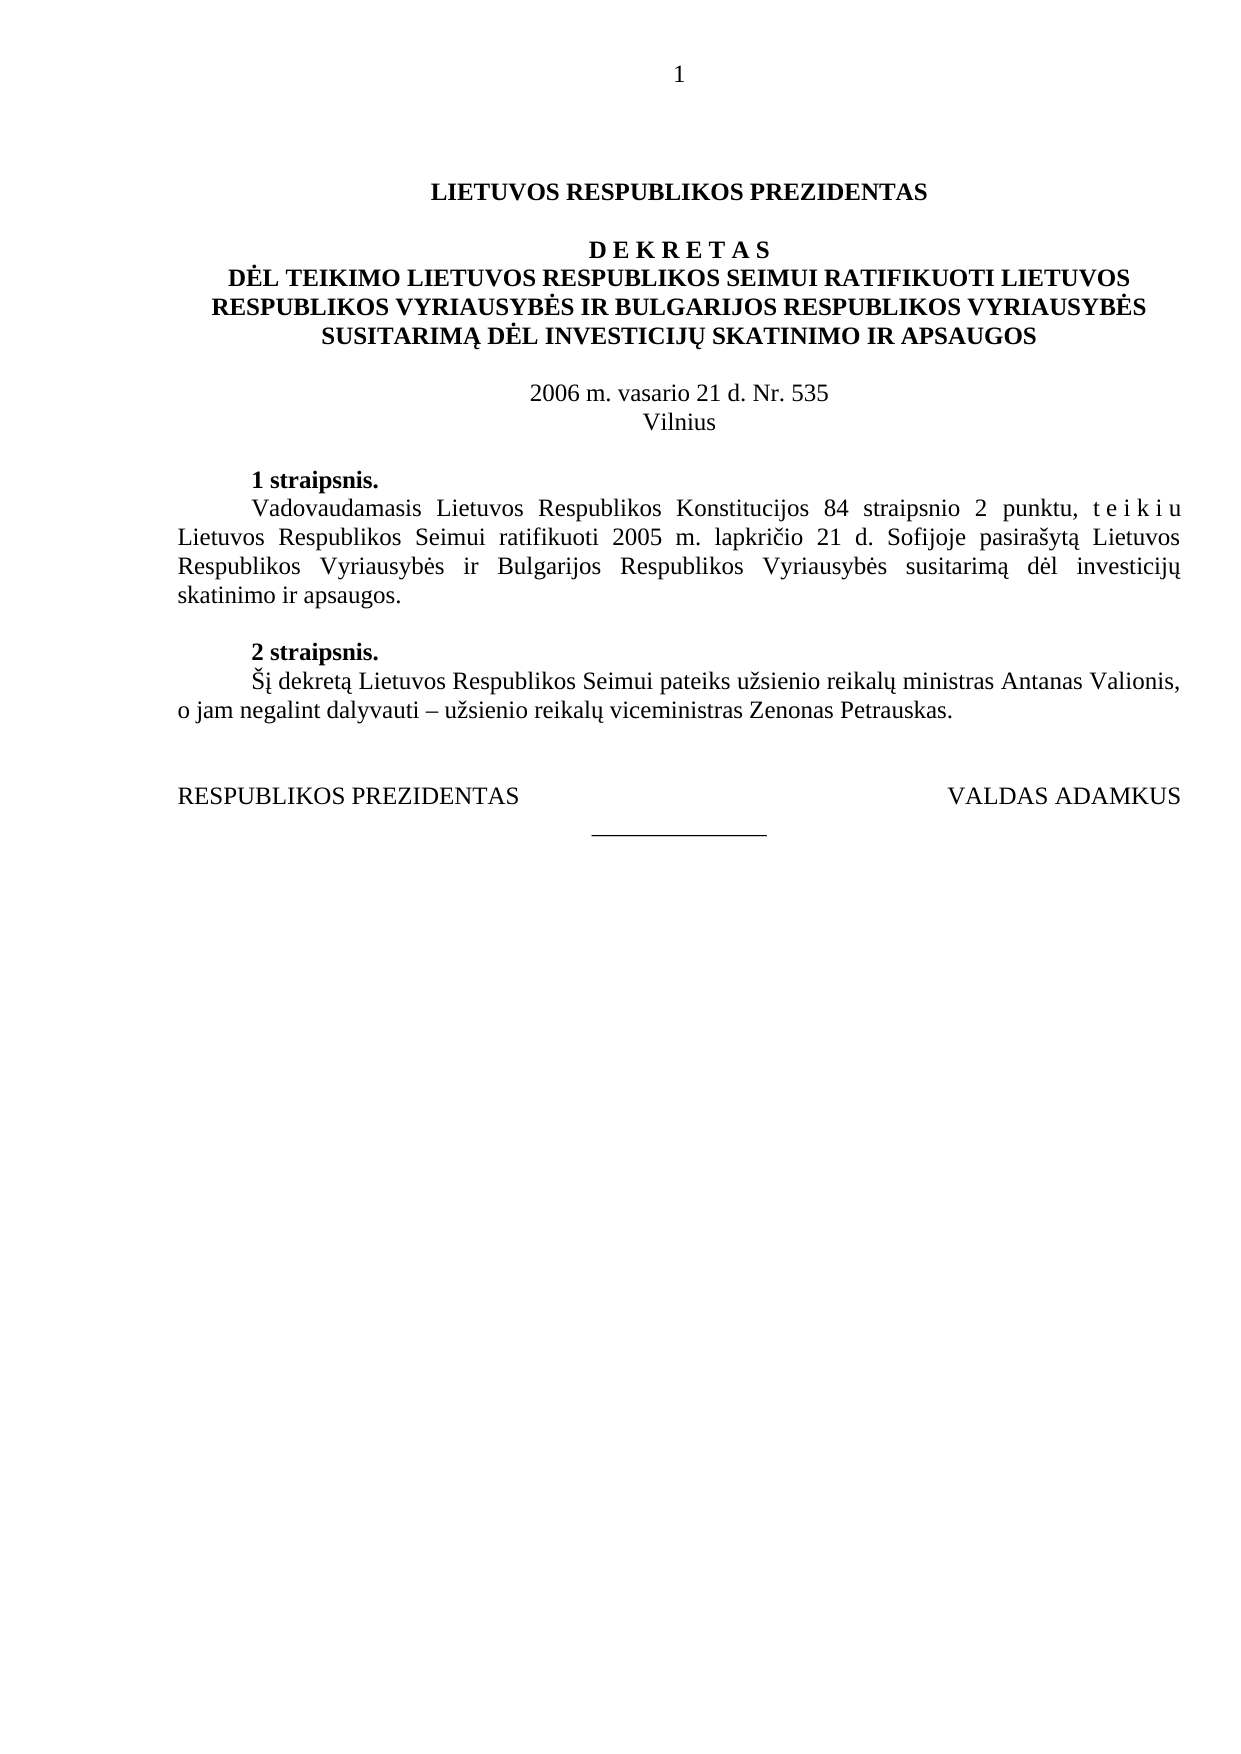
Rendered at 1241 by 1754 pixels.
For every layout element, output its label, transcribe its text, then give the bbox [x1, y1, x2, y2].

text DĖL TEIKIMO LIETUVOS RESPUBLIKOS SEIMUI RATIFIKUOTI LIETUVOS RESPUBLIKOS VYRIAUSYBĖS IR BULGARIJOS RESPUBLIKOS VYRIAUSYBĖS SUSITARIMĄ DĖL INVESTICIJŲ SKATINIMO IR APSAUGOS [177, 263, 1181, 350]
text D E K R E T A S [177, 235, 1181, 263]
text LIETUVOS RESPUBLIKOS PREZIDENTAS [177, 177, 1181, 206]
text Šį dekretą Lietuvos Respublikos Seimui pateiks užsienio reikalų ministras Antanas Valionis, o jam negalint dalyvauti – užsienio reikalų viceministras Zenonas Petrauskas. [177, 666, 1181, 723]
text 1 straipsnis. [177, 465, 1181, 493]
text RESPUBLIKOS PREZIDENTAS VALDAS ADAMKUS [177, 781, 1181, 810]
text ______________ [177, 810, 1181, 838]
text Vilnius [177, 407, 1181, 436]
text Vadovaudamasis Lietuvos Respublikos Konstitucijos 84 straipsnio 2 punktu, teikiu Lietuvos Respublikos Seimui ratifikuoti 2005 m. lapkričio 21 d. Sofijoje pasirašytą Lietuvos Respublikos Vyriausybės ir Bulgarijos Respublikos Vyriausybės susitarimą dėl investicijų skatinimo ir apsaugos. [177, 493, 1181, 608]
text 2 straipsnis. [177, 637, 1181, 666]
text 2006 m. vasario 21 d. Nr. 535 [177, 378, 1181, 407]
